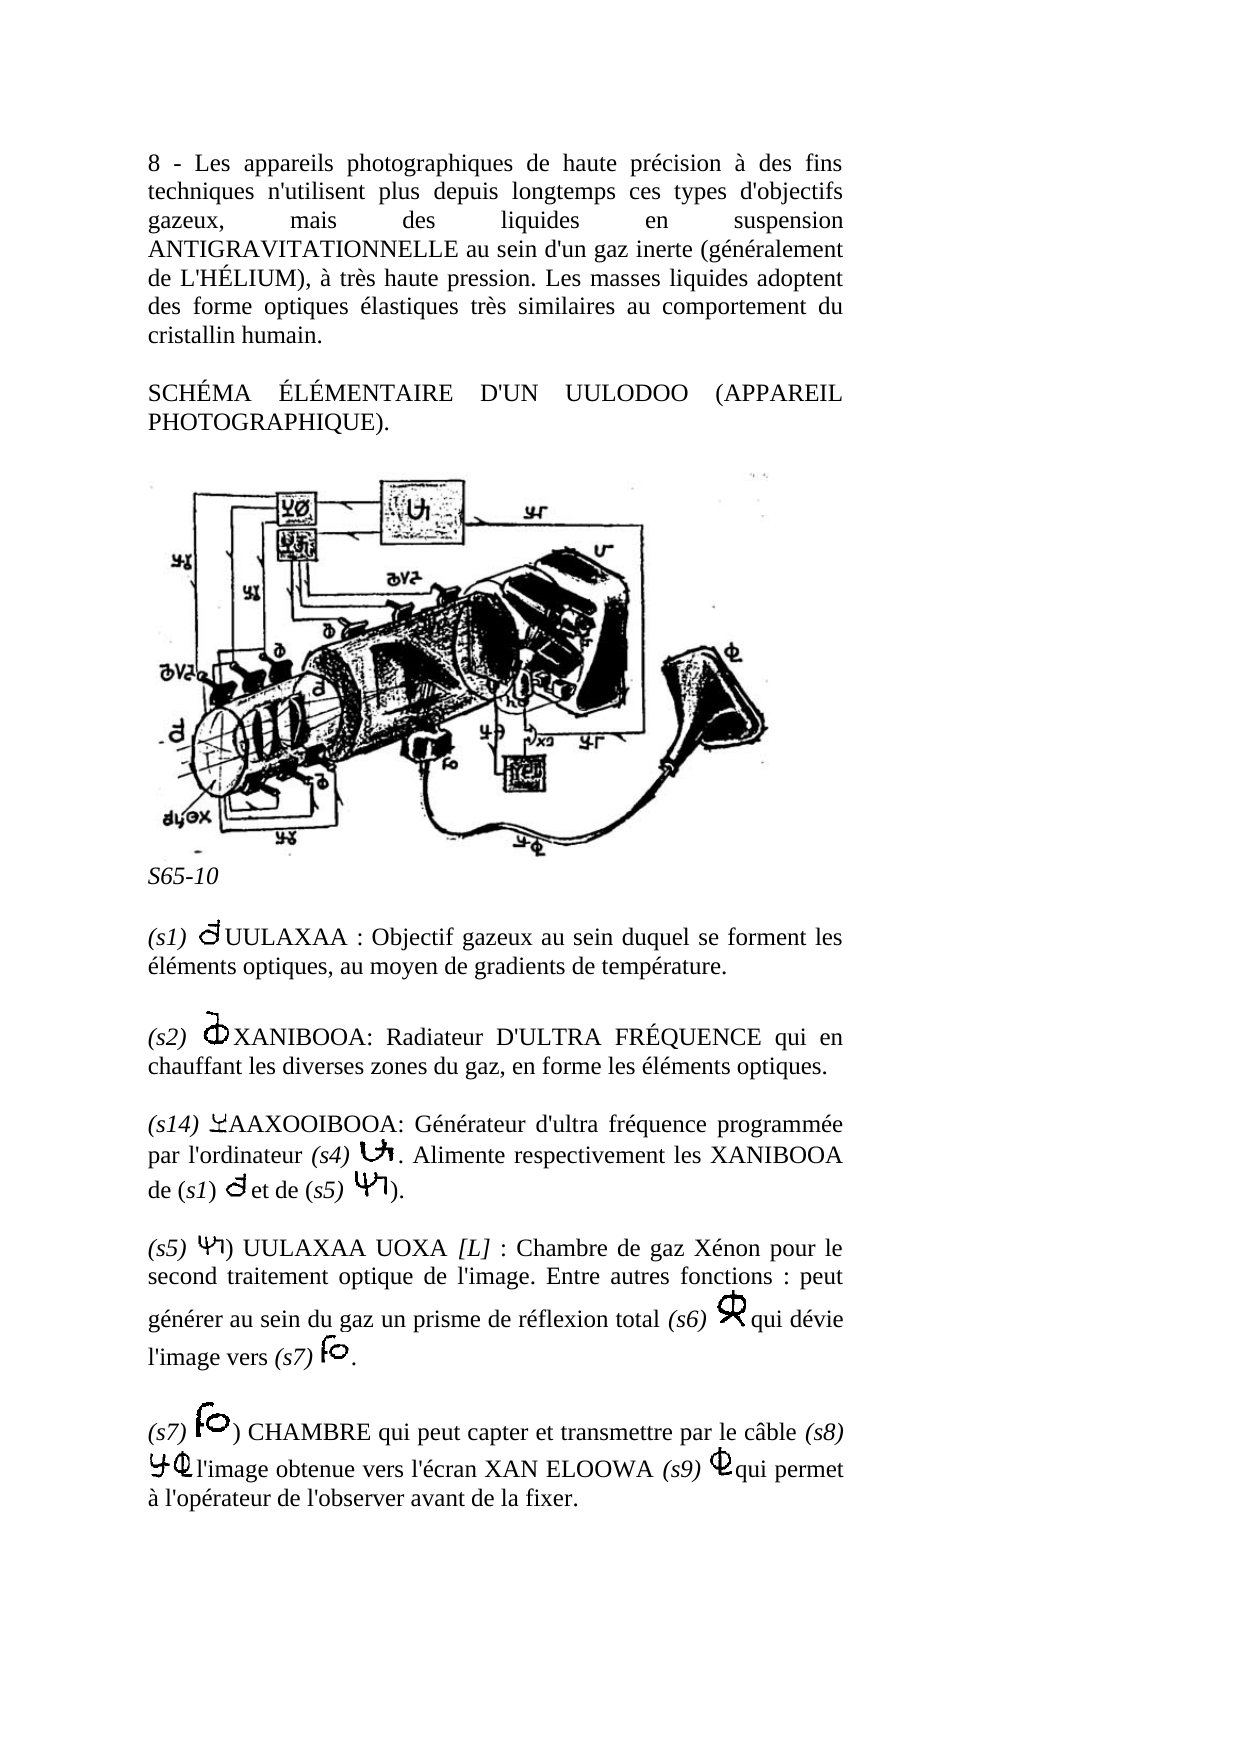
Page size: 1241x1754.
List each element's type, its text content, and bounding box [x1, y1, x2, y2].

picture [350, 1169, 390, 1198]
picture [222, 1172, 251, 1198]
picture [199, 1009, 233, 1046]
picture [195, 1234, 226, 1256]
text 8 - Les appareils photographiques de haute précision à des fins techniques n'utilisent plus depuis longtemps ces types d'objectifs gazeux, mais des liquides en suspension ANTIGRAVITATIONNELLE au sein d'un gaz inerte (généralement de L'HÉLIUM), à très haute pression. Les masses liquides adoptent des forme optiques élastiques très similaires au comportement du cristallin humain. [148, 148, 844, 349]
picture [708, 1446, 735, 1478]
text SCHÉMA ÉLÉMENTAIRE D'UN UULODOO (APPAREIL PHOTOGRAPHIQUE). [148, 378, 844, 436]
picture [358, 1137, 398, 1164]
text (s7) ) CHAMBRE qui peut capter et transmettre par le câble (s8) l'image obtenue vers l'écran XAN ELOOWA (s9) qui permet à l'opérateur de l'observer avant de la fixer. [148, 1400, 844, 1512]
text (s2) XANIBOOA: Radiateur D'ULTRA FRÉQUENCE qui en chauffant les diverses zones du gaz, en forme les éléments optiques. [148, 1009, 844, 1080]
picture [195, 918, 225, 946]
text S65-10 [148, 465, 844, 890]
picture [713, 1290, 751, 1327]
text (s1) UULAXAA : Objectif gazeux au sein duquel se forment les éléments optiques, au moyen de gradients de température. [148, 919, 844, 980]
picture [193, 1400, 233, 1441]
picture [147, 1451, 196, 1478]
picture [209, 1112, 228, 1133]
picture [319, 1332, 351, 1366]
picture [147, 464, 785, 861]
text (s5) ) UULAXAA UOXA [L] : Chambre de gaz Xénon pour le second traitement optique de l'image. Entre autres fonctions : peut générer au sein du gaz un prisme de réflexion total (s6) qui dévie l'image vers (s7) . [148, 1233, 844, 1371]
text (s14) AAXOOIBOOA: Générateur d'ultra fréquence programmée par l'ordinateur (s4) . Alimente respectivement les XANIBOOA de (s1) et de (s5) ). [148, 1109, 844, 1203]
